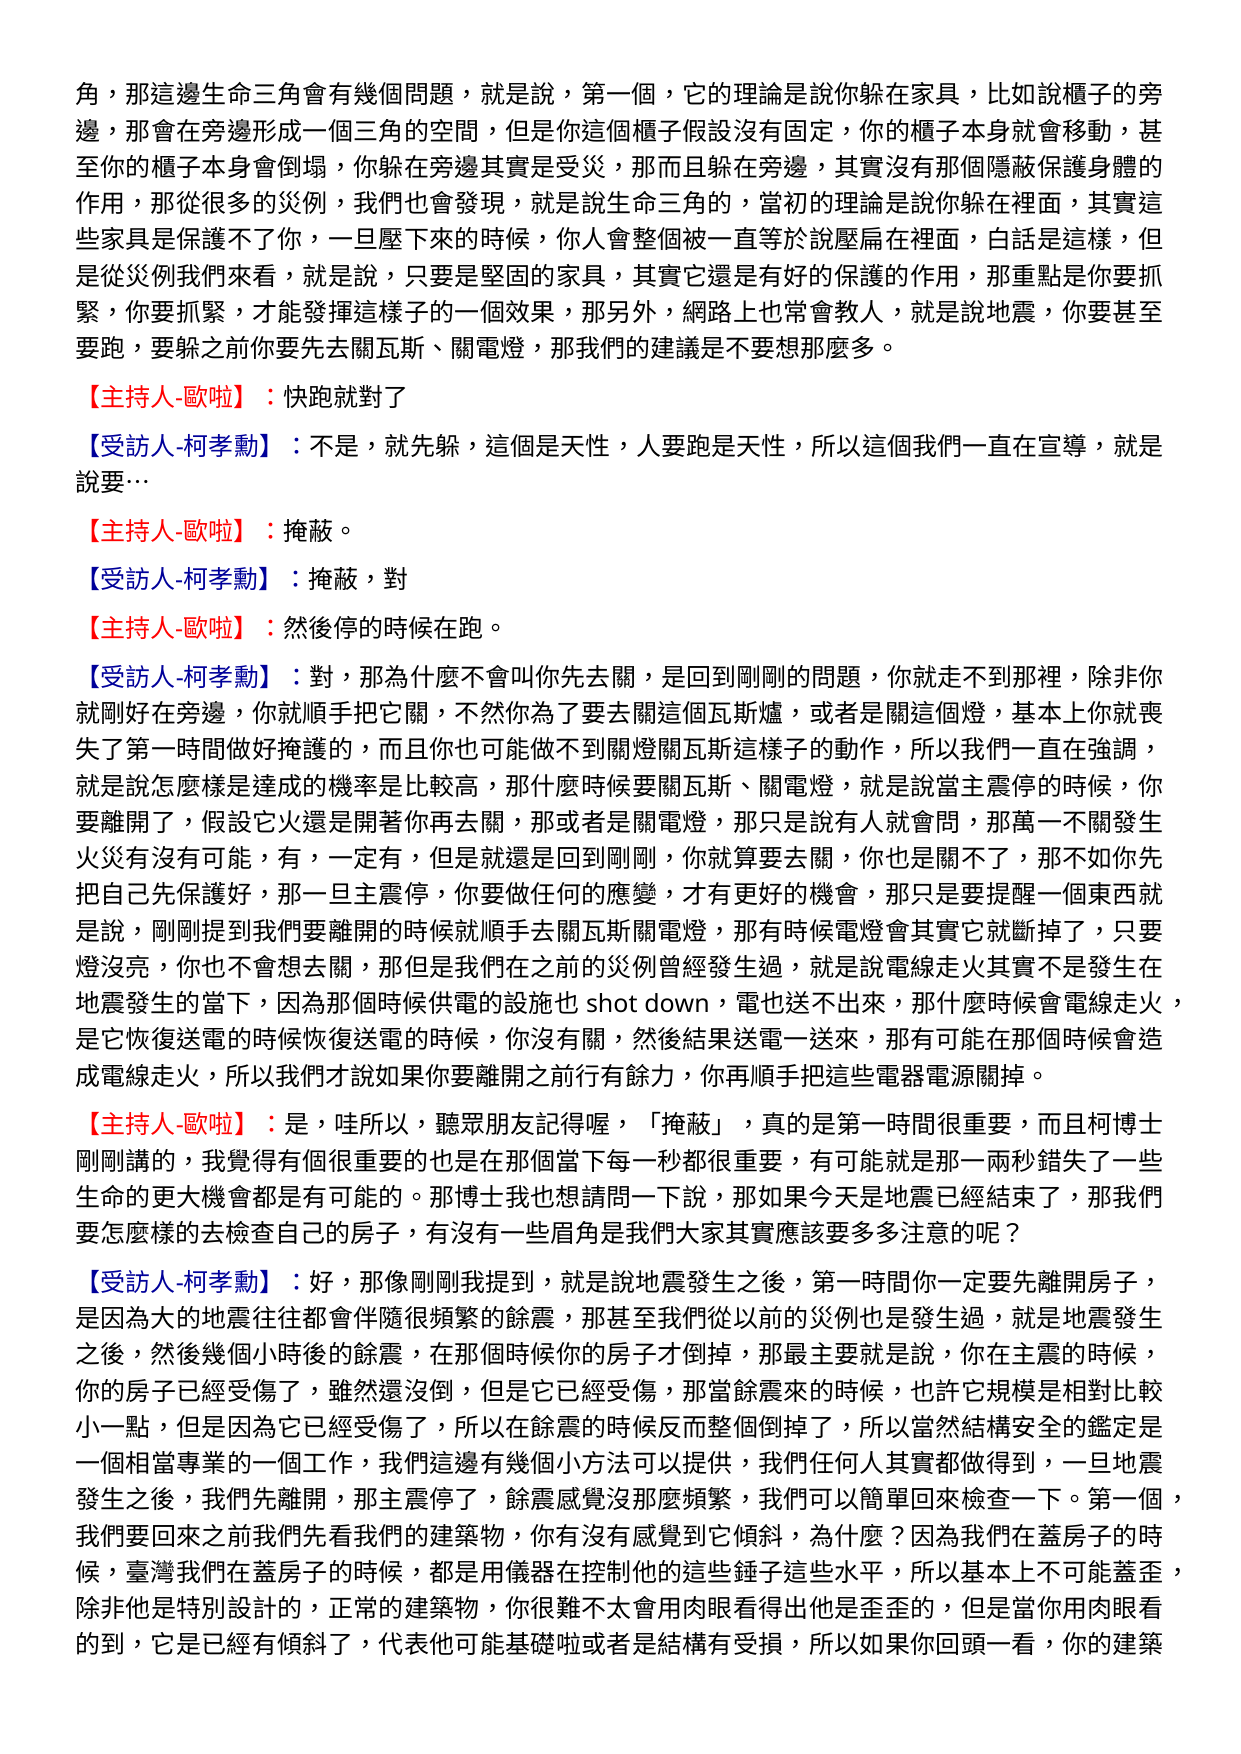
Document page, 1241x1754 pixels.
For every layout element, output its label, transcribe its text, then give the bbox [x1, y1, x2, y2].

subtitle 【主持人-歐啦】：快跑就對了 [75, 377, 1165, 414]
subtitle 【受訪人-柯孝勳】：好，我想在討論這個部分之前，我們會先有一個觀念，就是說地震的安全防護它只能是一個原則，為什麼？因為它取決於你所處的那個空間，它長得是什麼樣子？譬如說我告訴你一個方法，你一定可以找一個例子來反駁，比如說我要你躲在桌子底下，但是你一定可以找到，一個例子，是說一個人跑出去，安全的躲在裡面了，被就是被房子壓到，死掉了齁，所以我們這邊一直一個觀念，就是說我們會，我們是想提供一個可以做到，而且生存機率比較大的這樣子的原則給大家參考。那在這個原則之下，我們有這樣子的幾個建議，第一個，地震發生的時候，我們會優先建議大家是先掩蔽先躲避，而不是，往外跑，原因是什麼？因為臺灣是地震很多的，不管你是東部、西部，大家一定有地震的經驗，那如果是一般小地震，臺灣人不會有感覺也不會想跑，那會讓臺灣人想要跑的地震是怎麼樣，是大到整個房子都在搖，那當你大到房子都在搖的時候，你光站可能都站不穩了，那你要從室內往外移動，其實這過程中還會有那些東西掉落，打到的這些問題，那你移動過程中，整個房子在晃，你可能會跌倒等等，這些問題，所以我們會建議是，第一時間是先做好掩蔽，那剛剛提到主持人提到說那躲要怎麼躲，我們會建議是說躲在堅固的傢俱，或者是桌子，這一些或櫃子的下面或裡面，不是旁邊，如果能下面能躲，我們會建議躲在下面，或者是裡面，同時要做一件事情，我們以前都只教一半都教到這裡，但是要成功的掩蔽，還有一件事情，就是你要牢牢抓緊桌腳，或者是掩蔽你的，這些家具物你要抓緊，為什麼，就回到剛剛提到整個房子都在動的時候，這些家具可能也都會動，那你如果沒有抓緊，不是你人被晃出來，就是上面的傢俱被晃開了，那等於沒有躲，所以躲進去，躲到這些家具的下面，或者是裡面，然後牢牢抓緊，必要時要跟它一起動，才會有真正達到掩蔽的效果，那為什麼要躲到裡面？是因為地震發生的時候，會有很多掉落物，所以你要躲到裡面才會真正達到對身體有保護的作用，那什麼時候要跑，當主震停的時候，就是當你發覺地震動真的停了，這個時候才開始往外移動，那你一定要先往外移動，因為你不了解接下來會不會有餘震等等，那移動的過程中一樣要特別注意，就是還是會有一些懸落物掉下來等等，所以因為如果大家沒有經驗，你沒有看過實際地震後的現場，你一定想像，我就沿著走廊出去，其實不是，如果我們看過從熊本地震這些來看，你沿路很多東西會擋到，櫃子會倒下來，有些門被彈開，所以你光要出去，其實就是大工程，假設這個地震真的大到你的房子都受損了，可能不是只有房子受損，所有的這些設備或者是家具等等，其實都移位了，那剛剛有提到，就是說所謂的生命三角，那這邊生命三角會有幾個問題，就是說，第一個，它的理論是說你躲在家具，比如說櫃子的旁邊，那會在旁邊形成一個三角的空間，但是你這個櫃子假設沒有固定，你的櫃子本身就會移動，甚至你的櫃子本身會倒塌，你躲在旁邊其實是受災，那而且躲在旁邊，其實沒有那個隱蔽保護身體的作用，那從很多的災例，我們也會發現，就是說生命三角的，當初的理論是說你躲在裡面，其實這些家具是保護不了你，一旦壓下來的時候，你人會整個被一直等於說壓扁在裡面，白話是這樣，但是從災例我們來看，就是說，只要是堅固的家具，其實它還是有好的保護的作用，那重點是你要抓緊，你要抓緊，才能發揮這樣子的一個效果，那另外，網路上也常會教人，就是說地震，你要甚至要跑，要躲之前你要先去關瓦斯、關電燈，那我們的建議是不要想那麼多。 [75, 75, 1165, 365]
subtitle 【主持人-歐啦】：是，哇所以，聽眾朋友記得喔，「掩蔽」，真的是第一時間很重要，而且柯博士剛剛講的，我覺得有個很重要的也是在那個當下每一秒都很重要，有可能就是那一兩秒錯失了一些生命的更大機會都是有可能的。那博士我也想請問一下說，那如果今天是地震已經結束了，那我們要怎麼樣的去檢查自己的房子，有沒有一些眉角是我們大家其實應該要多多注意的呢？ [75, 1105, 1165, 1250]
subtitle 【主持人-歐啦】：然後停的時候在跑。 [75, 609, 1165, 645]
subtitle 【受訪人-柯孝勳】：掩蔽，對 [75, 560, 1165, 596]
subtitle 【受訪人-柯孝勳】：對，那為什麼不會叫你先去關，是回到剛剛的問題，你就走不到那裡，除非你就剛好在旁邊，你就順手把它關，不然你為了要去關這個瓦斯爐，或者是關這個燈，基本上你就喪失了第一時間做好掩護的，而且你也可能做不到關燈關瓦斯這樣子的動作，所以我們一直在強調，就是說怎麼樣是達成的機率是比較高，那什麼時候要關瓦斯、關電燈，就是說當主震停的時候，你要離開了，假設它火還是開著你再去關，那或者是關電燈，那只是說有人就會問，那萬一不關發生火災有沒有可能，有，一定有，但是就還是回到剛剛，你就算要去關，你也是關不了，那不如你先把自己先保護好，那一旦主震停，你要做任何的應變，才有更好的機會，那只是要提醒一個東西就是說，剛剛提到我們要離開的時候就順手去關瓦斯關電燈，那有時候電燈會其實它就斷掉了，只要燈沒亮，你也不會想去關，那但是我們在之前的災例曾經發生過，就是說電線走火其實不是發生在地震發生的當下，因為那個時候供電的設施也shot down，電也送不出來，那什麼時候會電線走火，是它恢復送電的時候恢復送電的時候，你沒有關，然後結果送電一送來，那有可能在那個時候會造成電線走火，所以我們才說如果你要離開之前行有餘力，你再順手把這些電器電源關掉。 [75, 657, 1165, 1092]
subtitle 【主持人-歐啦】：掩蔽。 [75, 511, 1165, 547]
subtitle 【受訪人-柯孝勳】：好，那像剛剛我提到，就是說地震發生之後，第一時間你一定要先離開房子，是因為大的地震往往都會伴隨很頻繁的餘震，那甚至我們從以前的災例也是發生過，就是地震發生之後，然後幾個小時後的餘震，在那個時候你的房子才倒掉，那最主要就是說，你在主震的時候，你的房子已經受傷了，雖然還沒倒，但是它已經受傷，那當餘震來的時候，也許它規模是相對比較小一點，但是因為它已經受傷了，所以在餘震的時候反而整個倒掉了，所以當然結構安全的鑑定是一個相當專業的一個工作，我們這邊有幾個小方法可以提供，我們任何人其實都做得到，一旦地震發生之後，我們先離開，那主震停了，餘震感覺沒那麼頻繁，我們可以簡單回來檢查一下。第一個，我們要回來之前我們先看我們的建築物，你有沒有感覺到它傾斜，為什麼？因為我們在蓋房子的時候，臺灣我們在蓋房子的時候，都是用儀器在控制他的這些錘子這些水平，所以基本上不可能蓋歪，除非他是特別設計的，正常的建築物，你很難不太會用肉眼看得出他是歪歪的，但是當你用肉眼看的到，它是已經有傾斜了，代表他可能基礎啦或者是結構有受損，所以如果你回頭一看，你的建築物已經傾斜了，那就是有問題；那第二個就是說，如果如果你在開門或開窗的時候，你要再回來的時候，你開門窗戶都去把它開一下，如果你感覺卡卡的，這就代表你的結構應該有一些比較嚴重的變形，因為結構物的變形，有的時候肉眼不是那麼容易看得出來，那但是因為門跟窗都是鑲在我們的結構上，或者是說我們的牆上，那只要一旦比較大的變形，它就會反應在我們的門框，或者是窗戶的這些框架，所以如果你在推門或開門或推窗，感覺卡卡的，就開始要懷疑結構物是不是有問題；那第三個就是說，如果我們的這些樑跟柱有出現，一些斜45，就是斜的裂縫，可能一條是斜的兩條變v字型或x型或者是倒v型，這種斜的裂縫，尤其他又是出現在所謂的樑跟柱這種主要結構，那就代表這個是我們的結構性的破壞；那第四個是，假設你有看到你的樑柱已經混凝土剝落，看到鋼筋了，我想這個不用講，我就這樣舉例就是說，當一個人看到你的流血都看到骨頭了，你不會覺得他沒事，所以你的房子如果是，看到混凝土都剝落，甚至都看到裡面的組筋鋼筋，那就是已經有問題了；那最後一個，就是假設你回頭看你的家裡的地板，地板的四個角有一個角出現，一些斜的裂縫，在地板出現的裂縫，跟兩面牆形成一個三角形，那基本上可能也是說，你的結構物有明顯的一些變形，或者是基礎有問題呈現，那我要強調，就是說，這五個現象只要出現一個就是代表有問題，不是說五個，我只看到兩個還沒過半，沒有，不是。只要這五個現象，只要有任何一個出現，我們就會建議這個建築物可能暫時要先要先隔離，或者是先暫停使用，那可能就要進一步。請土木技師或是結構技師，或者是建築師、專業的人士來做進一步的結構安全檢查。 [75, 1262, 1165, 1661]
subtitle 【受訪人-柯孝勳】：不是，就先躲，這個是天性，人要跑是天性，所以這個我們一直在宣導，就是說要… [75, 426, 1165, 499]
